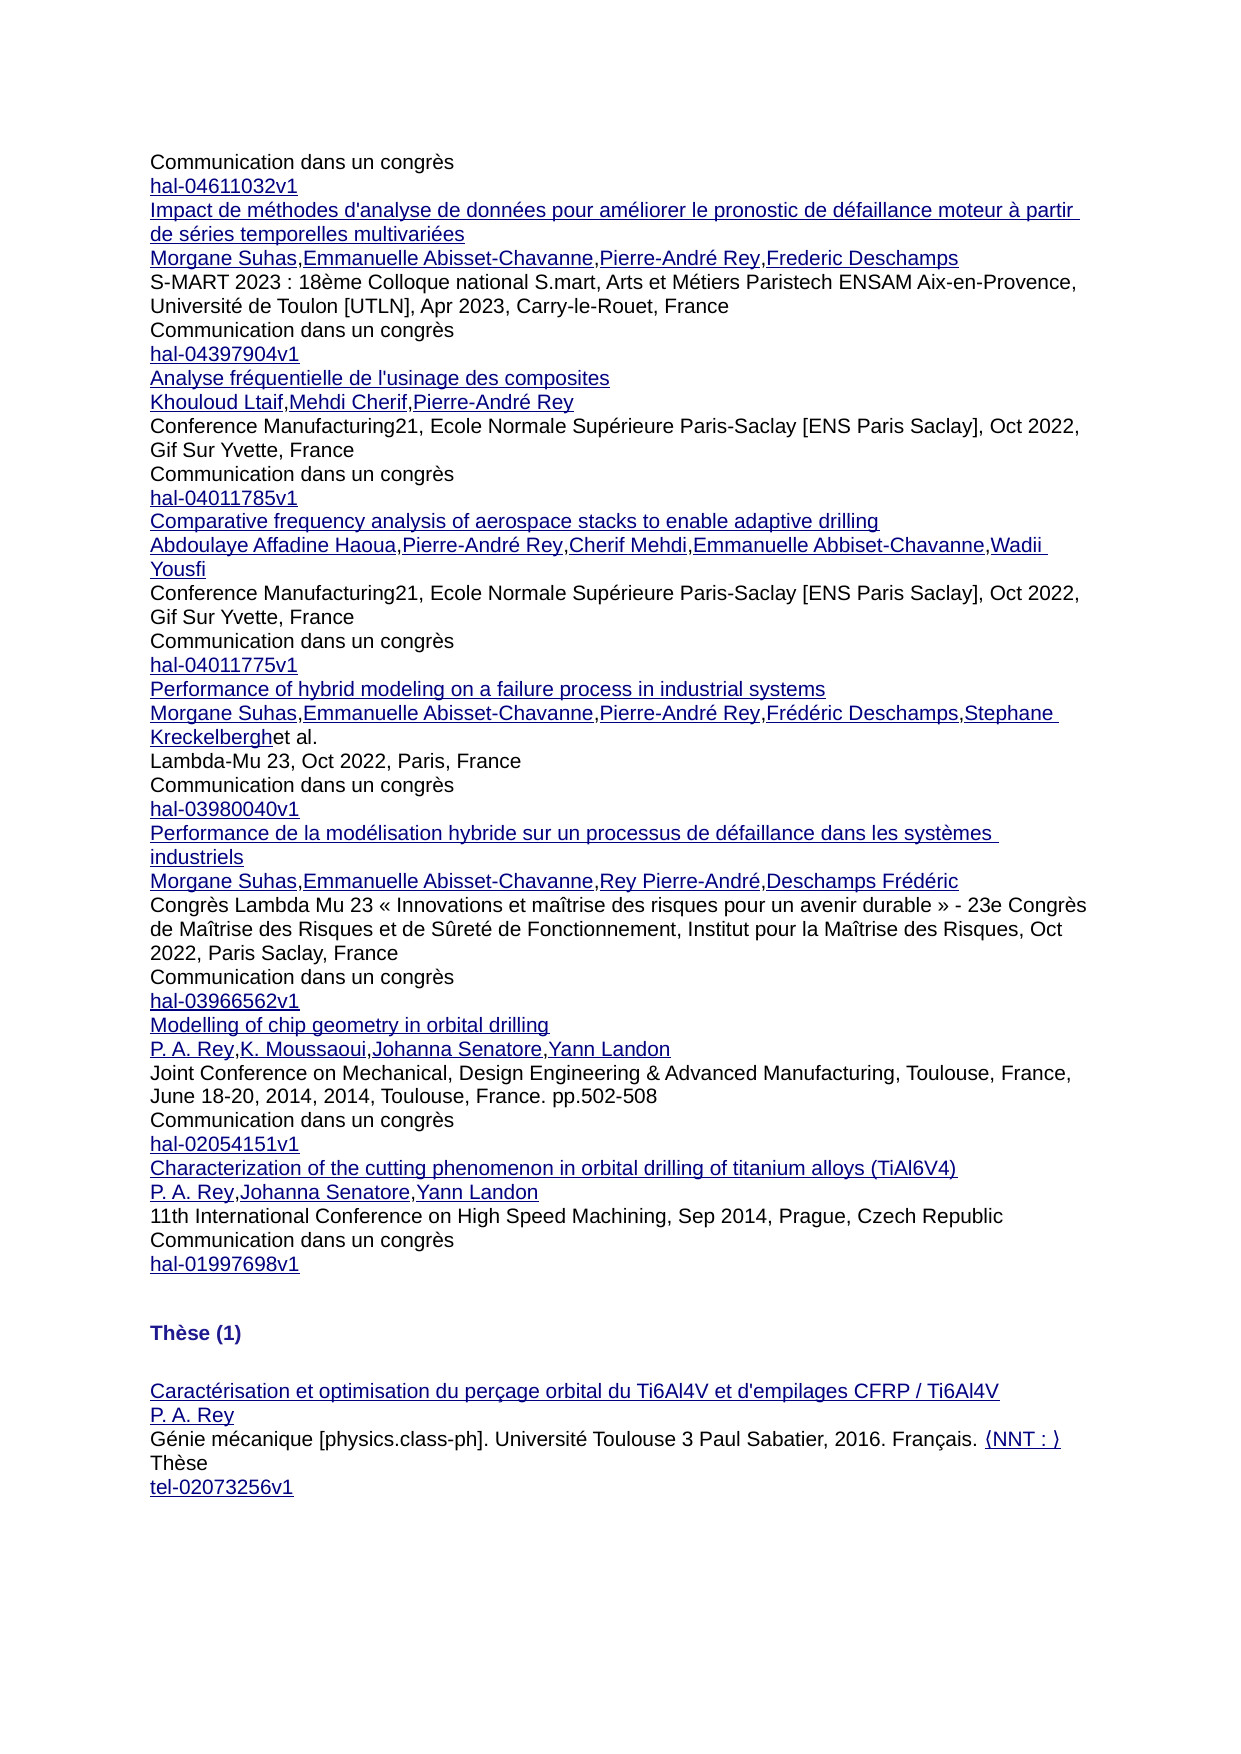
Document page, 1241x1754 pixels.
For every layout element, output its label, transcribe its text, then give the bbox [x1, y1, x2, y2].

table_cell Analyse fréquentielle de l'usinage des composites Khouloud Ltaif,Mehdi Cherif,Pierre-André Rey Conference Manufacturing21, Ecole Normale Supérieure Paris-Saclay [ENS Paris Saclay], Oct 2022, Gif Sur Yvette, France Communication dans un congrès hal-04011785v1 [150, 366, 1090, 509]
table_cell Communication dans un congrès hal-04611032v1 [150, 150, 1090, 198]
table_cell Performance de la modélisation hybride sur un processus de défaillance dans les systèmes industriels Morgane Suhas,Emmanuelle Abisset-Chavanne,Rey Pierre-André,Deschamps Frédéric Congrès Lambda Mu 23 « Innovations et maîtrise des risques pour un avenir durable » - 23e Congrès de Maîtrise des Risques et de Sûreté de Fonctionnement, Institut pour la Maîtrise des Risques, Oct 2022, Paris Saclay, France Communication dans un congrès hal-03966562v1 [150, 821, 1090, 1012]
table_cell Characterization of the cutting phenomenon in orbital drilling of titanium alloys (TiAl6V4) P. A. Rey,Johanna Senatore,Yann Landon 11th International Conference on High Speed Machining, Sep 2014, Prague, Czech Republic Communication dans un congrès hal-01997698v1 [150, 1156, 1090, 1276]
table_header Caractérisation et optimisation du perçage orbital du Ti6Al4V et d'empilages CFRP / Ti6Al4V P. A. Rey Génie mécanique [physics.class-ph]. Université Toulouse 3 Paul Sabatier, 2016. Français. ⟨NNT : ⟩ Thèse tel-02073256v1 [150, 1379, 1090, 1499]
table_cell Impact de méthodes d'analyse de données pour améliorer le pronostic de défaillance moteur à partir de séries temporelles multivariées Morgane Suhas,Emmanuelle Abisset-Chavanne,Pierre-André Rey,Frederic Deschamps S-MART 2023 : 18ème Colloque national S.mart, Arts et Métiers Paristech ENSAM Aix-en-Provence, Université de Toulon [UTLN], Apr 2023, Carry-le-Rouet, France Communication dans un congrès hal-04397904v1 [150, 198, 1090, 366]
table_cell Comparative frequency analysis of aerospace stacks to enable adaptive drilling Abdoulaye Affadine Haoua,Pierre-André Rey,Cherif Mehdi,Emmanuelle Abbiset-Chavanne,Wadii Yousfi Conference Manufacturing21, Ecole Normale Supérieure Paris-Saclay [ENS Paris Saclay], Oct 2022, Gif Sur Yvette, France Communication dans un congrès hal-04011775v1 [150, 509, 1090, 677]
table_cell Performance of hybrid modeling on a failure process in industrial systems Morgane Suhas,Emmanuelle Abisset-Chavanne,Pierre-André Rey,Frédéric Deschamps,Stephane Kreckelberghet al. Lambda-Mu 23, Oct 2022, Paris, France Communication dans un congrès hal-03980040v1 [150, 677, 1090, 821]
subtitle Thèse (1) [150, 1321, 1090, 1345]
table_cell Modelling of chip geometry in orbital drilling P. A. Rey,K. Moussaoui,Johanna Senatore,Yann Landon Joint Conference on Mechanical, Design Engineering & Advanced Manufacturing, Toulouse, France, June 18-20, 2014, 2014, Toulouse, France. pp.502-508 Communication dans un congrès hal-02054151v1 [150, 1013, 1090, 1156]
